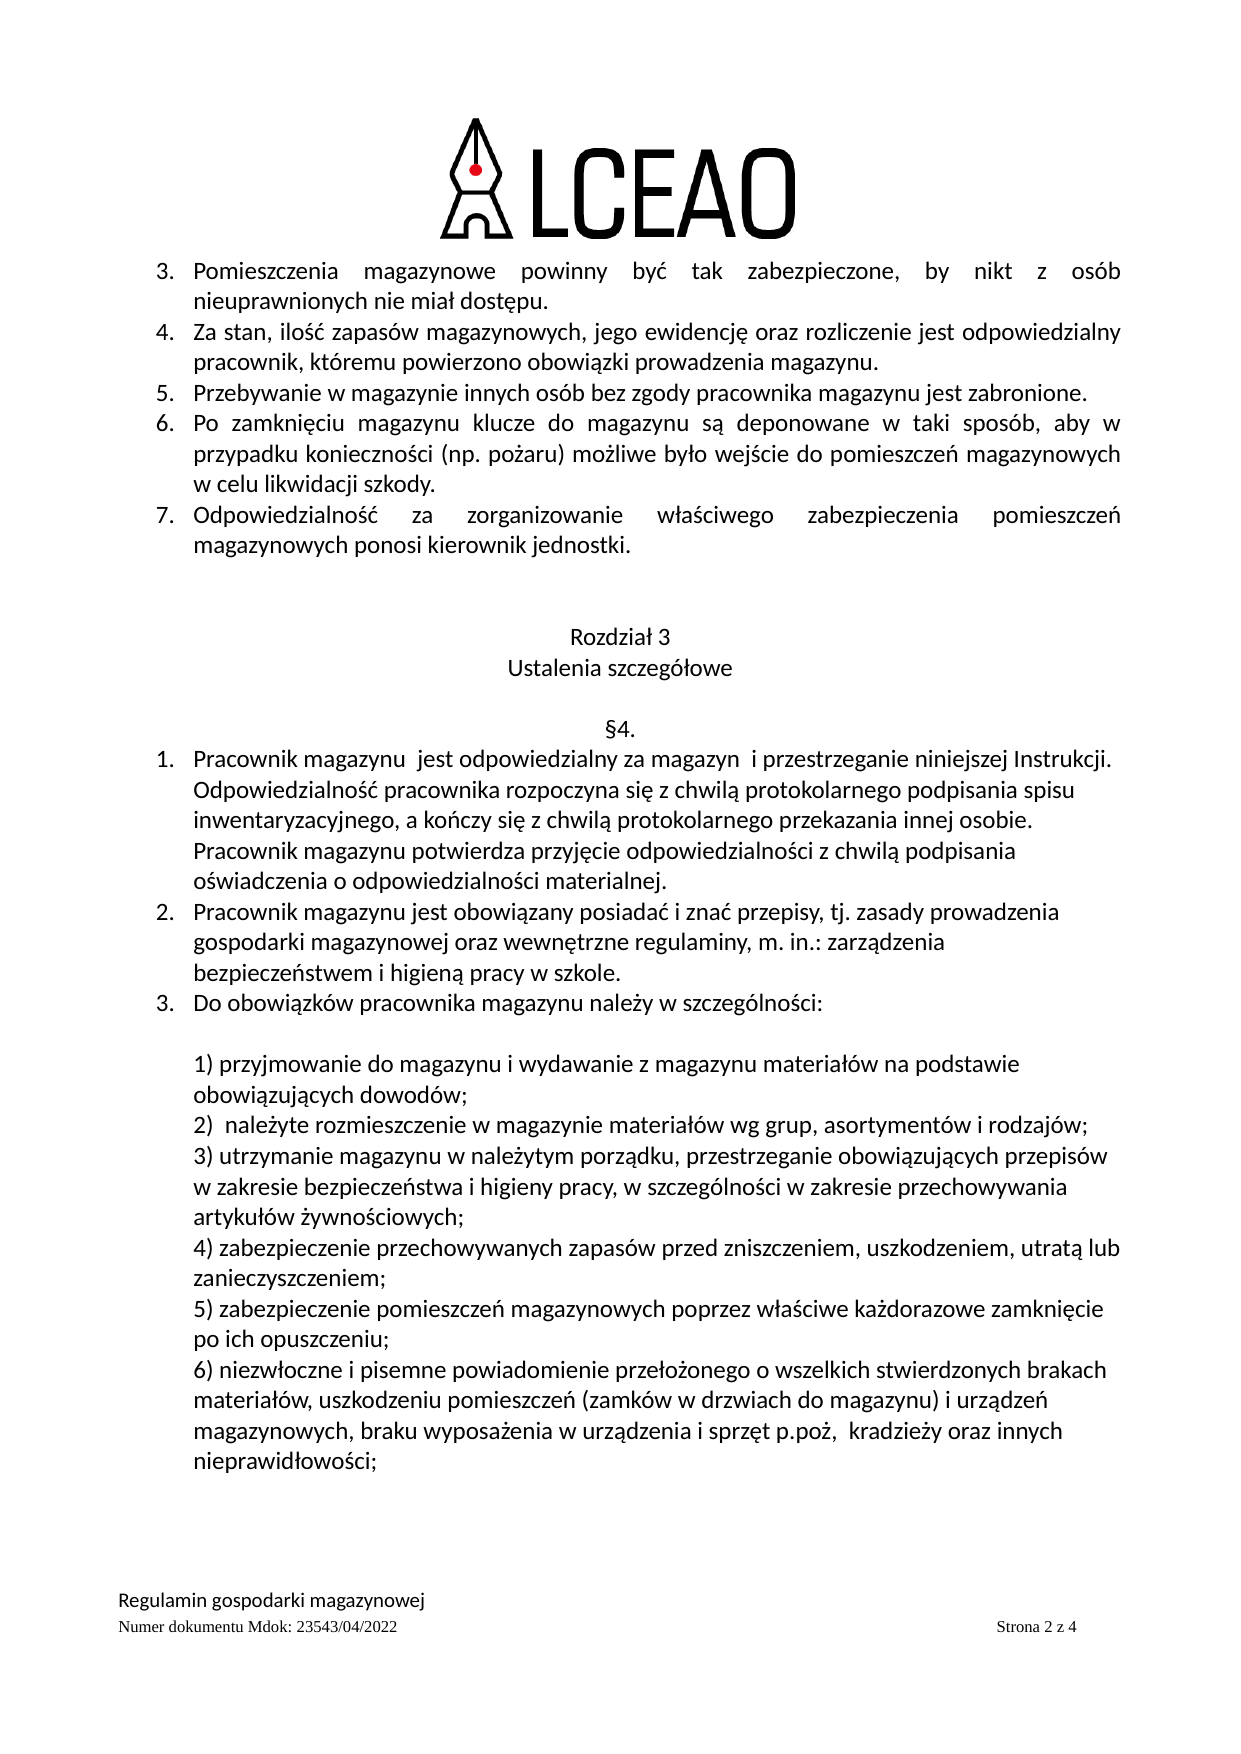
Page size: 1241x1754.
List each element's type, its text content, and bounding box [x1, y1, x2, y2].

picture [118, 118, 1123, 255]
text Rozdział 3 [118, 621, 1122, 652]
list Odpowiedzialność za zorganizowanie właściwego zabezpieczenia pomieszczeń magazynowych ponosi kierownik jednostki. [156, 499, 1122, 560]
text Ustalenia szczegółowe [118, 652, 1122, 682]
list Za stan, ilość zapasów magazynowych, jego ewidencję oraz rozliczenie jest odpowiedzialny pracownik, któremu powierzono obowiązki prowadzenia magazynu. [156, 316, 1122, 377]
list Pracownik magazynu jest odpowiedzialny za magazyn i przestrzeganie niniejszej Instrukcji. Odpowiedzialność pracownika rozpoczyna się z chwilą protokolarnego podpisania spisu inwentaryzacyjnego, a kończy się z chwilą protokolarnego przekazania innej osobie. Pracownik magazynu potwierdza przyjęcie odpowiedzialności z chwilą podpisania oświadczenia o odpowiedzialności materialnej. [156, 743, 1122, 896]
list 2) należyte rozmieszczenie w magazynie materiałów wg grup, asortymentów i rodzajów; [156, 1109, 1122, 1140]
list Pracownik magazynu jest obowiązany posiadać i znać przepisy, tj. zasady prowadzenia gospodarki magazynowej oraz wewnętrzne regulaminy, m. in.: zarządzenia bezpieczeństwem i higieną pracy w szkole. [156, 896, 1122, 987]
list 6) niezwłoczne i pisemne powiadomienie przełożonego o wszelkich stwierdzonych brakach materiałów, uszkodzeniu pomieszczeń (zamków w drzwiach do magazynu) i urządzeń magazynowych, braku wyposażenia w urządzenia i sprzęt p.poż, kradzieży oraz innych nieprawidłowości; [156, 1354, 1122, 1476]
list 5) zabezpieczenie pomieszczeń magazynowych poprzez właściwe każdorazowe zamknięcie po ich opuszczeniu; [156, 1293, 1122, 1354]
list Do obowiązków pracownika magazynu należy w szczególności: [156, 987, 1122, 1018]
list Przebywanie w magazynie innych osób bez zgody pracownika magazynu jest zabronione. [156, 377, 1122, 408]
list Po zamknięciu magazynu klucze do magazynu są deponowane w taki sposób, aby w przypadku konieczności (np. pożaru) możliwe było wejście do pomieszczeń magazynowych w celu likwidacji szkody. [156, 408, 1122, 499]
list 4) zabezpieczenie przechowywanych zapasów przed zniszczeniem, uszkodzeniem, utratą lub zanieczyszczeniem; [156, 1232, 1122, 1293]
list 1) przyjmowanie do magazynu i wydawanie z magazynu materiałów na podstawie obowiązujących dowodów; [156, 1048, 1122, 1109]
list 3) utrzymanie magazynu w należytym porządku, przestrzeganie obowiązujących przepisów w zakresie bezpieczeństwa i higieny pracy, w szczególności w zakresie przechowywania artykułów żywnościowych; [156, 1140, 1122, 1232]
list Pomieszczenia magazynowe powinny być tak zabezpieczone, by nikt z osób nieuprawnionych nie miał dostępu. [156, 255, 1122, 316]
text §4. [118, 713, 1122, 743]
